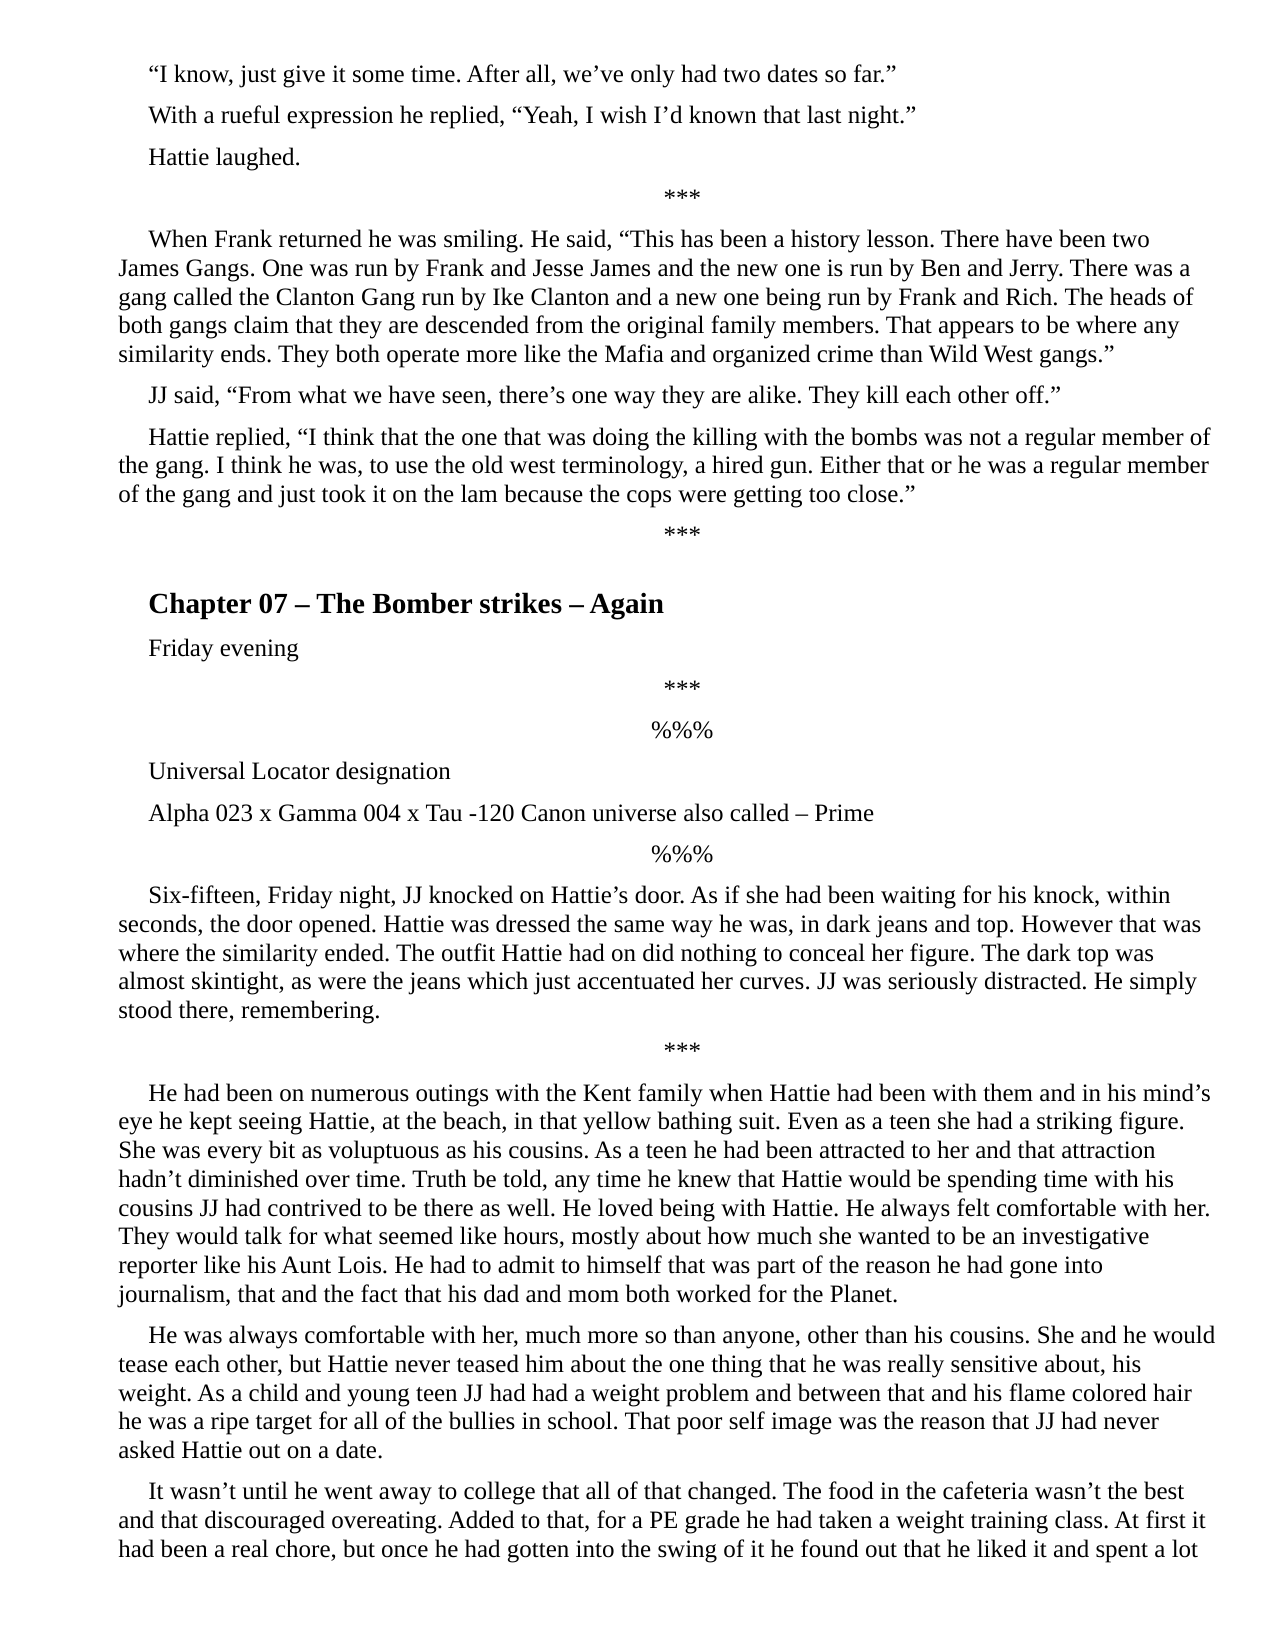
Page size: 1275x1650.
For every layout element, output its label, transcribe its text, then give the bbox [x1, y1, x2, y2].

text When Frank returned he was smiling. He said, “This has been a history lesson. There have been two James Gangs. One was run by Frank and Jesse James and the new one is run by Ben and Jerry. There was a gang called the Clanton Gang run by Ike Clanton and a new one being run by Frank and Rich. The heads of both gangs claim that they are descended from the original family members. That appears to be where any similarity ends. They both operate more like the Mafia and organized crime than Wild West gangs.” [118, 224, 1216, 368]
text He was always comfortable with her, much more so than anyone, other than his cousins. She and he would tease each other, but Hattie never teased him about the one thing that he was really sensitive about, his weight. As a child and young teen JJ had had a weight problem and between that and his flame colored hair he was a ripe target for all of the bullies in school. That poor self image was the reason that JJ had never asked Hattie out on a date. [118, 1320, 1216, 1464]
text Hattie laughed. [118, 142, 1216, 170]
text Friday evening [118, 633, 1216, 661]
text With a rueful expression he replied, “Yeah, I wish I’d known that last night.” [118, 100, 1216, 129]
text *** [118, 1036, 1216, 1065]
text *** [118, 183, 1216, 212]
text “I know, just give it some time. After all, we’ve only had two dates so far.” [118, 59, 1216, 88]
text Six-fifteen, Friday night, JJ knocked on Hattie’s door. As if she had been waiting for his knock, within seconds, the door opened. Hattie was dressed the same way he was, in dark jeans and top. However that was where the similarity ended. The outfit Hattie had on did nothing to conceal her figure. The dark top was almost skintight, as were the jeans which just accentuated her curves. JJ was seriously distracted. He simply stood there, remembering. [118, 880, 1216, 1024]
text *** [118, 520, 1216, 549]
text JJ said, “From what we have seen, there’s one way they are alike. They kill each other off.” [118, 380, 1216, 409]
text %%% [118, 839, 1216, 868]
text Alpha 023 x Gamma 004 x Tau -120 Canon universe also called – Prime [118, 798, 1216, 826]
text *** [118, 674, 1216, 703]
text Hattie replied, “I think that the one that was doing the killing with the bombs was not a regular member of the gang. I think he was, to use the old west terminology, a hired gun. Either that or he was a regular member of the gang and just took it on the lam because the cops were getting too close.” [118, 422, 1216, 508]
text It wasn’t until he went away to college that all of that changed. The food in the cafeteria wasn’t the best and that discouraged overeating. Added to that, for a PE grade he had taken a weight training class. At first it had been a real chore, but once he had gotten into the swing of it he found out that he liked it and spent a lot [118, 1476, 1216, 1563]
text %%% [118, 715, 1216, 744]
text He had been on numerous outings with the Kent family when Hattie had been with them and in his mind’s eye he kept seeing Hattie, at the beach, in that yellow bathing suit. Even as a teen she had a striking figure. She was every bit as voluptuous as his cousins. As a teen he had been attracted to her and that attraction hadn’t diminished over time. Truth be told, any time he knew that Hattie would be spending time with his cousins JJ had contrived to be there as well. He loved being with Hattie. He always felt comfortable with her. They would talk for what seemed like hours, mostly about how much she wanted to be an investigative reporter like his Aunt Lois. He had to admit to himself that was part of the reason he had gone into journalism, that and the fact that his dad and mom both worked for the Planet. [118, 1078, 1216, 1308]
subtitle Chapter 07 – The Bomber strikes – Again [118, 587, 1216, 620]
text Universal Locator designation [118, 756, 1216, 785]
